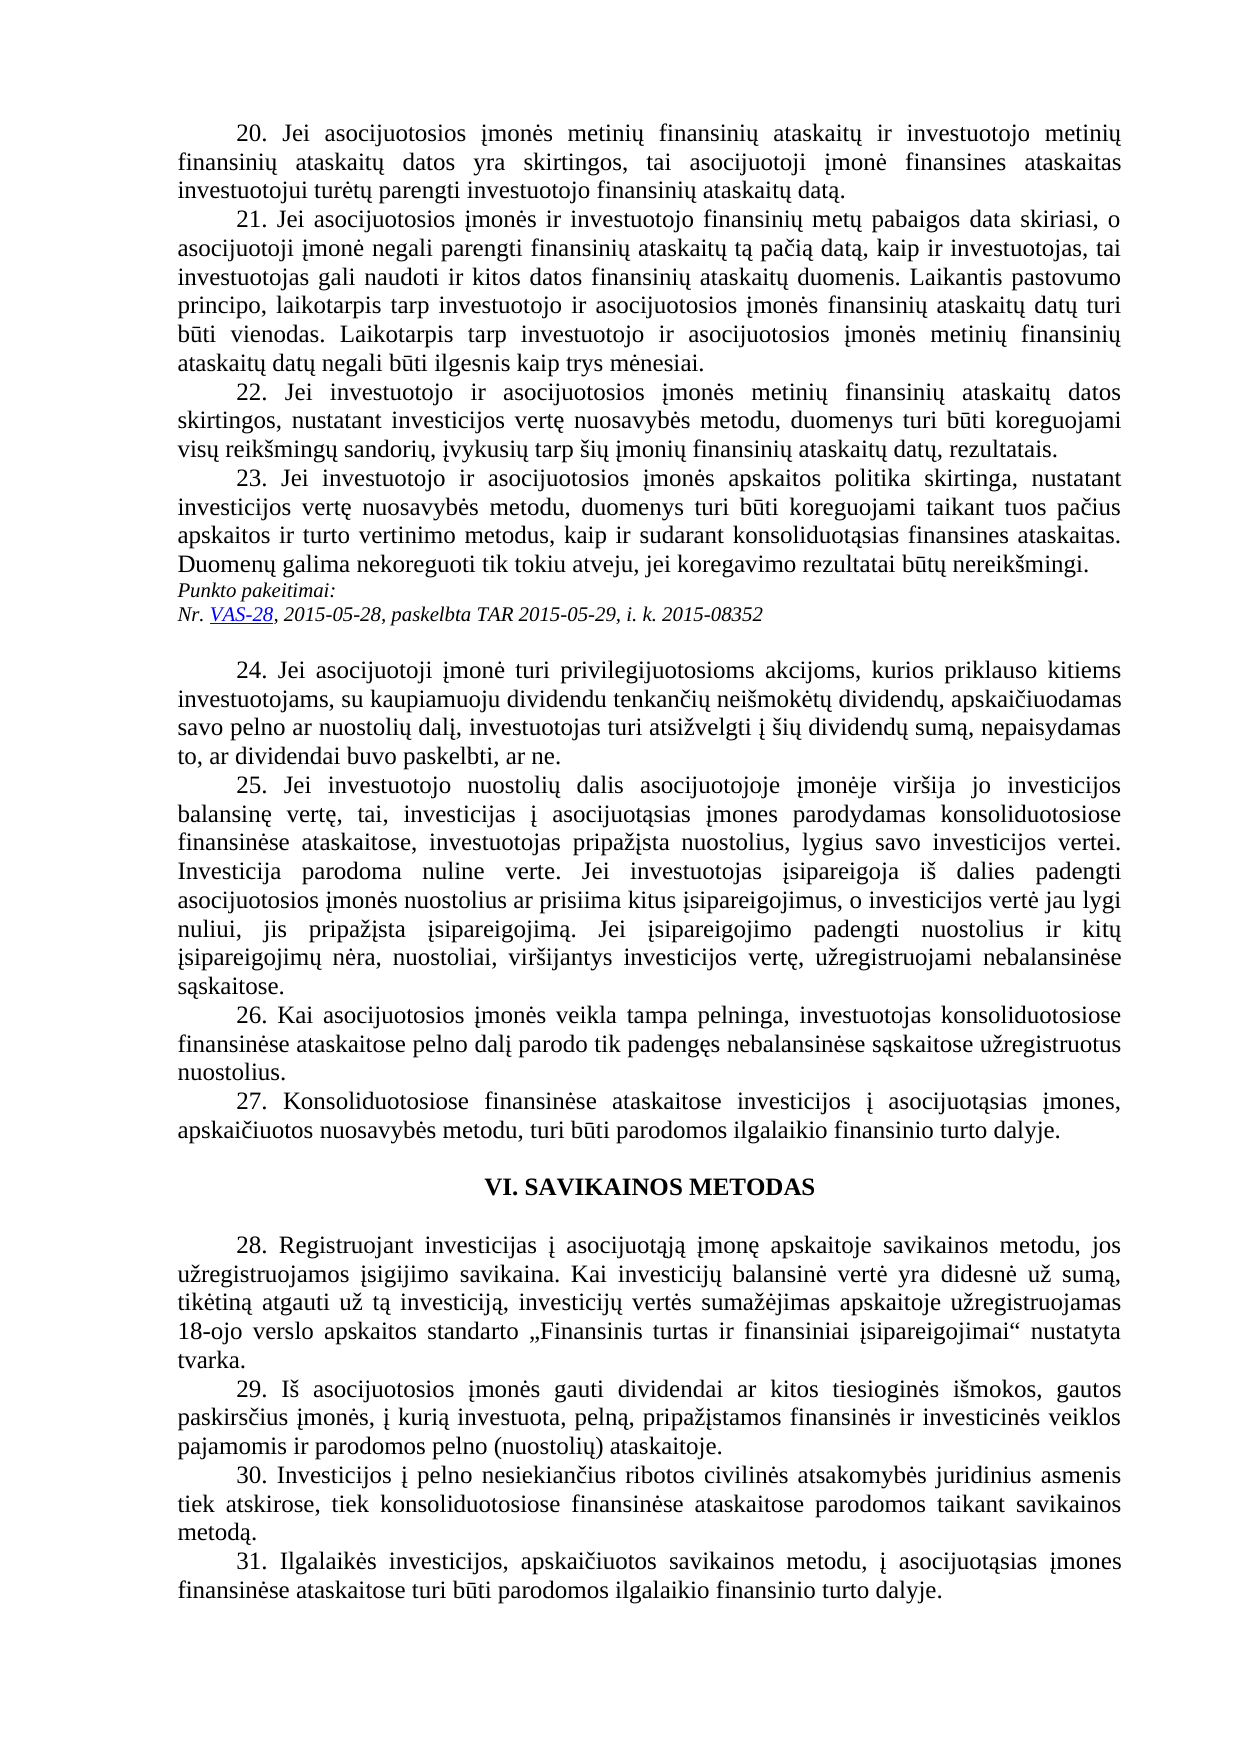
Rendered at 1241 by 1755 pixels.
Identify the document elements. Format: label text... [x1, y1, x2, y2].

text 23. Jei investuotojo ir asocijuotosios įmonės apskaitos politika skirtinga, nustatant investicijos vertę nuosavybės metodu, duomenys turi būti koreguojami taikant tuos pačius apskaitos ir turto vertinimo metodus, kaip ir sudarant konsoliduotąsias finansines ataskaitas. Duomenų galima nekoreguoti tik tokiu atveju, jei koregavimo rezultatai būtų nereikšmingi. [177, 463, 1122, 578]
text 26. Kai asocijuotosios įmonės veikla tampa pelninga, investuotojas konsoliduotosiose finansinėse ataskaitose pelno dalį parodo tik padengęs nebalansinėse sąskaitose užregistruotus nuostolius. [177, 1000, 1122, 1086]
text VI. SAVIKAINOS METODAS [177, 1172, 1122, 1201]
text 25. Jei investuotojo nuostolių dalis asocijuotojoje įmonėje viršija jo investicijos balansinę vertę, tai, investicijas į asocijuotąsias įmones parodydamas konsoliduotosiose finansinėse ataskaitose, investuotojas pripažįsta nuostolius, lygius savo investicijos vertei. Investicija parodoma nuline verte. Jei investuotojas įsipareigoja iš dalies padengti asocijuotosios įmonės nuostolius ar prisiima kitus įsipareigojimus, o investicijos vertė jau lygi nuliui, jis pripažįsta įsipareigojimą. Jei įsipareigojimo padengti nuostolius ir kitų įsipareigojimų nėra, nuostoliai, viršijantys investicijos vertę, užregistruojami nebalansinėse sąskaitose. [177, 770, 1122, 1000]
text 21. Jei asocijuotosios įmonės ir investuotojo finansinių metų pabaigos data skiriasi, o asocijuotoji įmonė negali parengti finansinių ataskaitų tą pačią datą, kaip ir investuotojas, tai investuotojas gali naudoti ir kitos datos finansinių ataskaitų duomenis. Laikantis pastovumo principo, laikotarpis tarp investuotojo ir asocijuotosios įmonės finansinių ataskaitų datų turi būti vienodas. Laikotarpis tarp investuotojo ir asocijuotosios įmonės metinių finansinių ataskaitų datų negali būti ilgesnis kaip trys mėnesiai. [177, 204, 1122, 377]
text 30. Investicijos į pelno nesiekiančius ribotos civilinės atsakomybės juridinius asmenis tiek atskirose, tiek konsoliduotosiose finansinėse ataskaitose parodomos taikant savikainos metodą. [177, 1460, 1122, 1546]
text 22. Jei investuotojo ir asocijuotosios įmonės metinių finansinių ataskaitų datos skirtingos, nustatant investicijos vertę nuosavybės metodu, duomenys turi būti koreguojami visų reikšmingų sandorių, įvykusių tarp šių įmonių finansinių ataskaitų datų, rezultatais. [177, 377, 1122, 463]
text 20. Jei asocijuotosios įmonės metinių finansinių ataskaitų ir investuotojo metinių finansinių ataskaitų datos yra skirtingos, tai asocijuotoji įmonė finansines ataskaitas investuotojui turėtų parengti investuotojo finansinių ataskaitų datą. [177, 118, 1122, 204]
text 28. Registruojant investicijas į asocijuotąją įmonę apskaitoje savikainos metodu, jos užregistruojamos įsigijimo savikaina. Kai investicijų balansinė vertė yra didesnė už sumą, tikėtiną atgauti už tą investiciją, investicijų vertės sumažėjimas apskaitoje užregistruojamas 18-ojo verslo apskaitos standarto „Finansinis turtas ir finansiniai įsipareigojimai“ nustatyta tvarka. [177, 1230, 1122, 1374]
text 24. Jei asocijuotoji įmonė turi privilegijuotosioms akcijoms, kurios priklauso kitiems investuotojams, su kaupiamuoju dividendu tenkančių neišmokėtų dividendų, apskaičiuodamas savo pelno ar nuostolių dalį, investuotojas turi atsižvelgti į šių dividendų sumą, nepaisydamas to, ar dividendai buvo paskelbti, ar ne. [177, 655, 1122, 770]
text 31. Ilgalaikės investicijos, apskaičiuotos savikainos metodu, į asocijuotąsias įmones finansinėse ataskaitose turi būti parodomos ilgalaikio finansinio turto dalyje. [177, 1546, 1122, 1604]
text 27. Konsoliduotosiose finansinėse ataskaitose investicijos į asocijuotąsias įmones, apskaičiuotos nuosavybės metodu, turi būti parodomos ilgalaikio finansinio turto dalyje. [177, 1086, 1122, 1144]
text 29. Iš asocijuotosios įmonės gauti dividendai ar kitos tiesioginės išmokos, gautos paskirsčius įmonės, į kurią investuota, pelną, pripažįstamos finansinės ir investicinės veiklos pajamomis ir parodomos pelno (nuostolių) ataskaitoje. [177, 1374, 1122, 1460]
text Nr. VAS-28, 2015-05-28, paskelbta TAR 2015-05-29, i. k. 2015-08352 [177, 602, 1122, 626]
text Punkto pakeitimai: [177, 578, 1122, 602]
